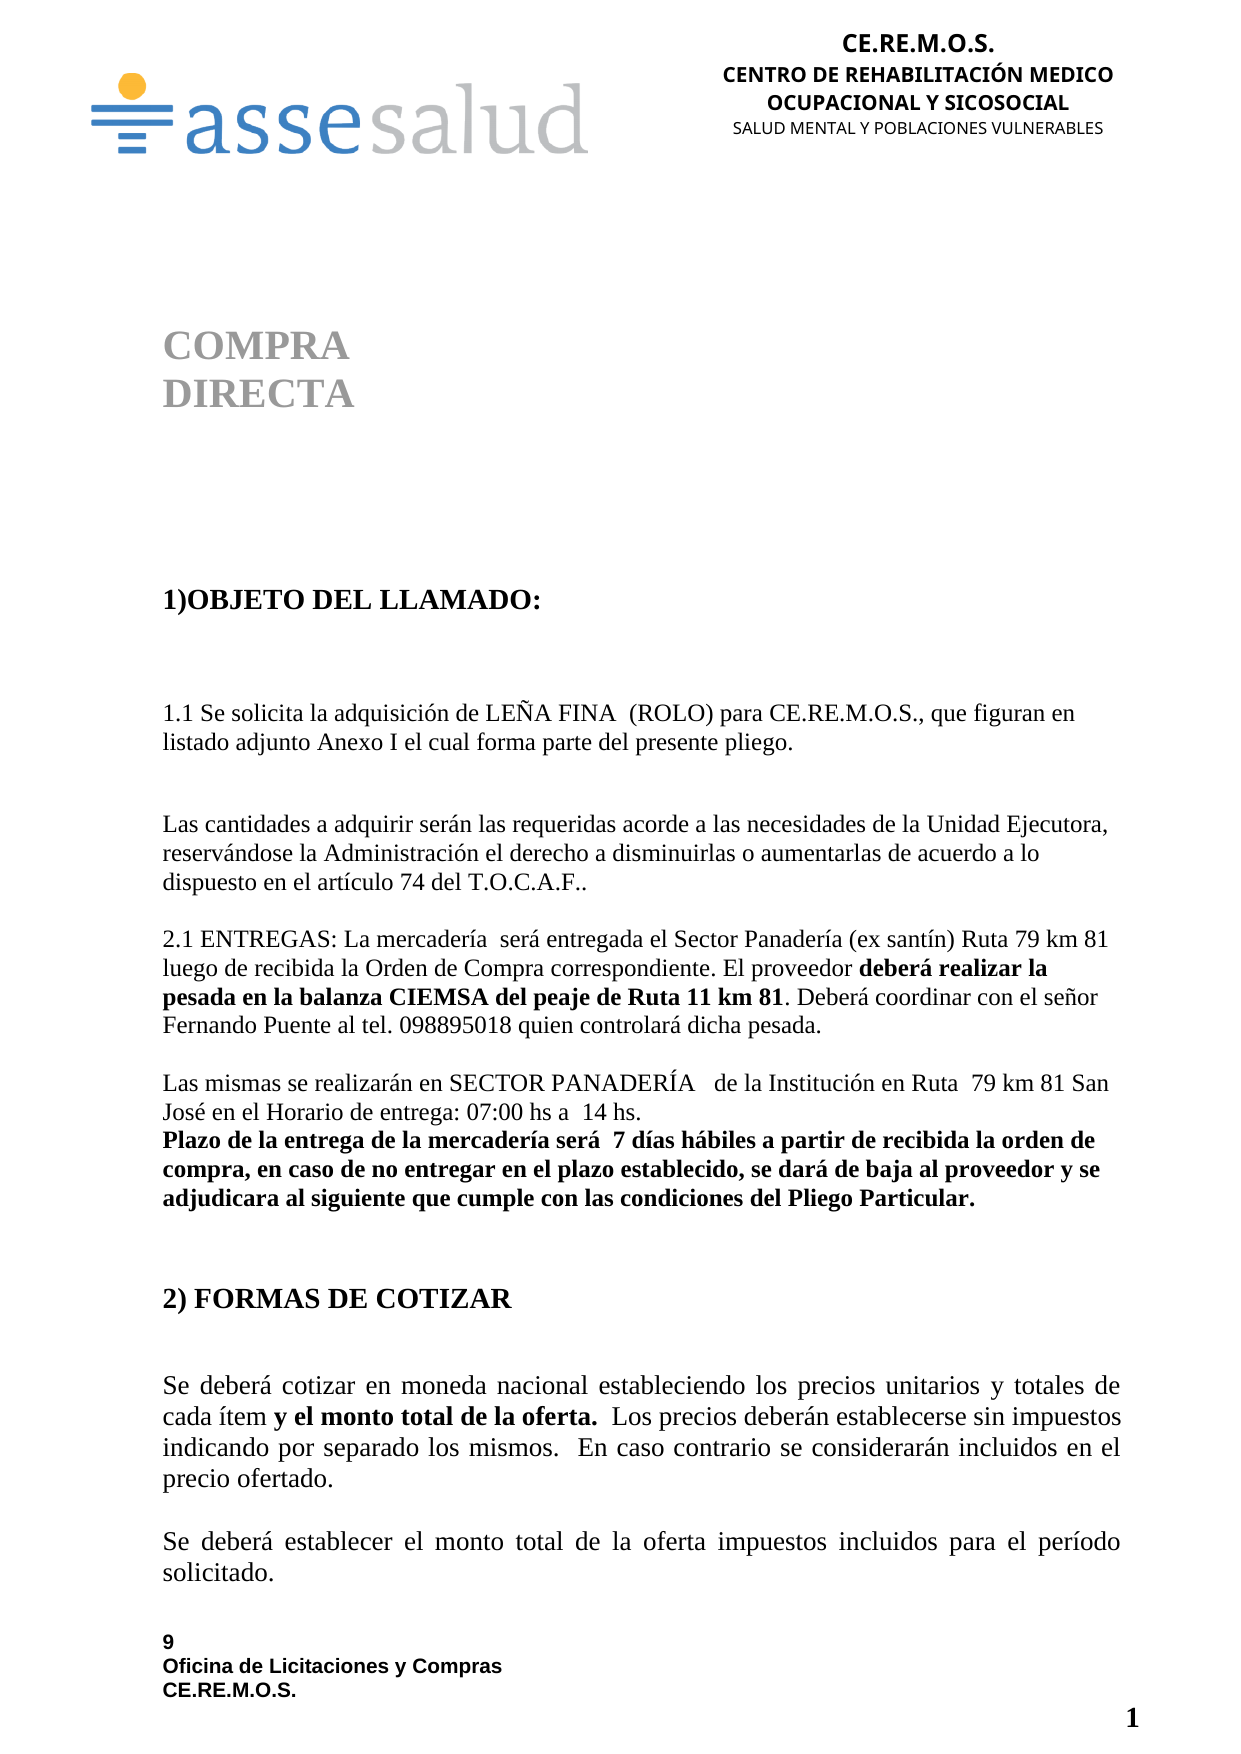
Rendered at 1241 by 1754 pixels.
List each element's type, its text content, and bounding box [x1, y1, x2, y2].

text Se deberá establecer el monto total de la oferta impuestos incluidos para el período solicitado. [162, 1525, 1122, 1587]
text Se deberá cotizar en moneda nacional estableciendo los precios unitarios y totales de cada ítem y el monto total de la oferta. Los precios deberán establecerse sin impuestos indicando por separado los mismos. En caso contrario se considerarán incluidos en el precio ofertado. [162, 1369, 1122, 1493]
text Plazo de la entrega de la mercadería será 7 días hábiles a partir de recibida la orden de compra, en caso de no entregar en el plazo establecido, se dará de baja al proveedor y se adjudicara al siguiente que cumple con las condiciones del Pliego Particular. [162, 1125, 1122, 1212]
text Las cantidades a adquirir serán las requeridas acorde a las necesidades de la Unidad Ejecutora, reservándose la Administración el derecho a disminuirlas o aumentarlas de acuerdo a lo dispuesto en el artículo 74 del T.O.C.A.F.. [162, 809, 1122, 895]
text 1)OBJETO DEL LLAMADO: [162, 582, 1122, 615]
text 1.1 Se solicita la adquisición de LEÑA FINA (ROLO) para CE.RE.M.O.S., que figuran en listado adjunto Anexo I el cual forma parte del presente pliego. [162, 698, 1122, 755]
picture [84, 64, 593, 173]
subtitle DIRECTA [162, 368, 1116, 416]
subtitle COMPRA [162, 320, 1116, 368]
text 2) FORMAS DE COTIZAR [162, 1282, 1122, 1315]
text Las mismas se realizarán en SECTOR PANADERÍA de la Institución en Ruta 79 km 81 San José en el Horario de entrega: 07:00 hs a 14 hs. [162, 1068, 1122, 1125]
text 2.1 ENTREGAS: La mercadería será entregada el Sector Panadería (ex santín) Ruta 79 km 81 luego de recibida la Orden de Compra correspondiente. El proveedor deberá realizar la pesada en la balanza CIEMSA del peaje de Ruta 11 km 81. Deberá coordinar con el señor Fernando Puente al tel. 098895018 quien controlará dicha pesada. [162, 924, 1122, 1039]
